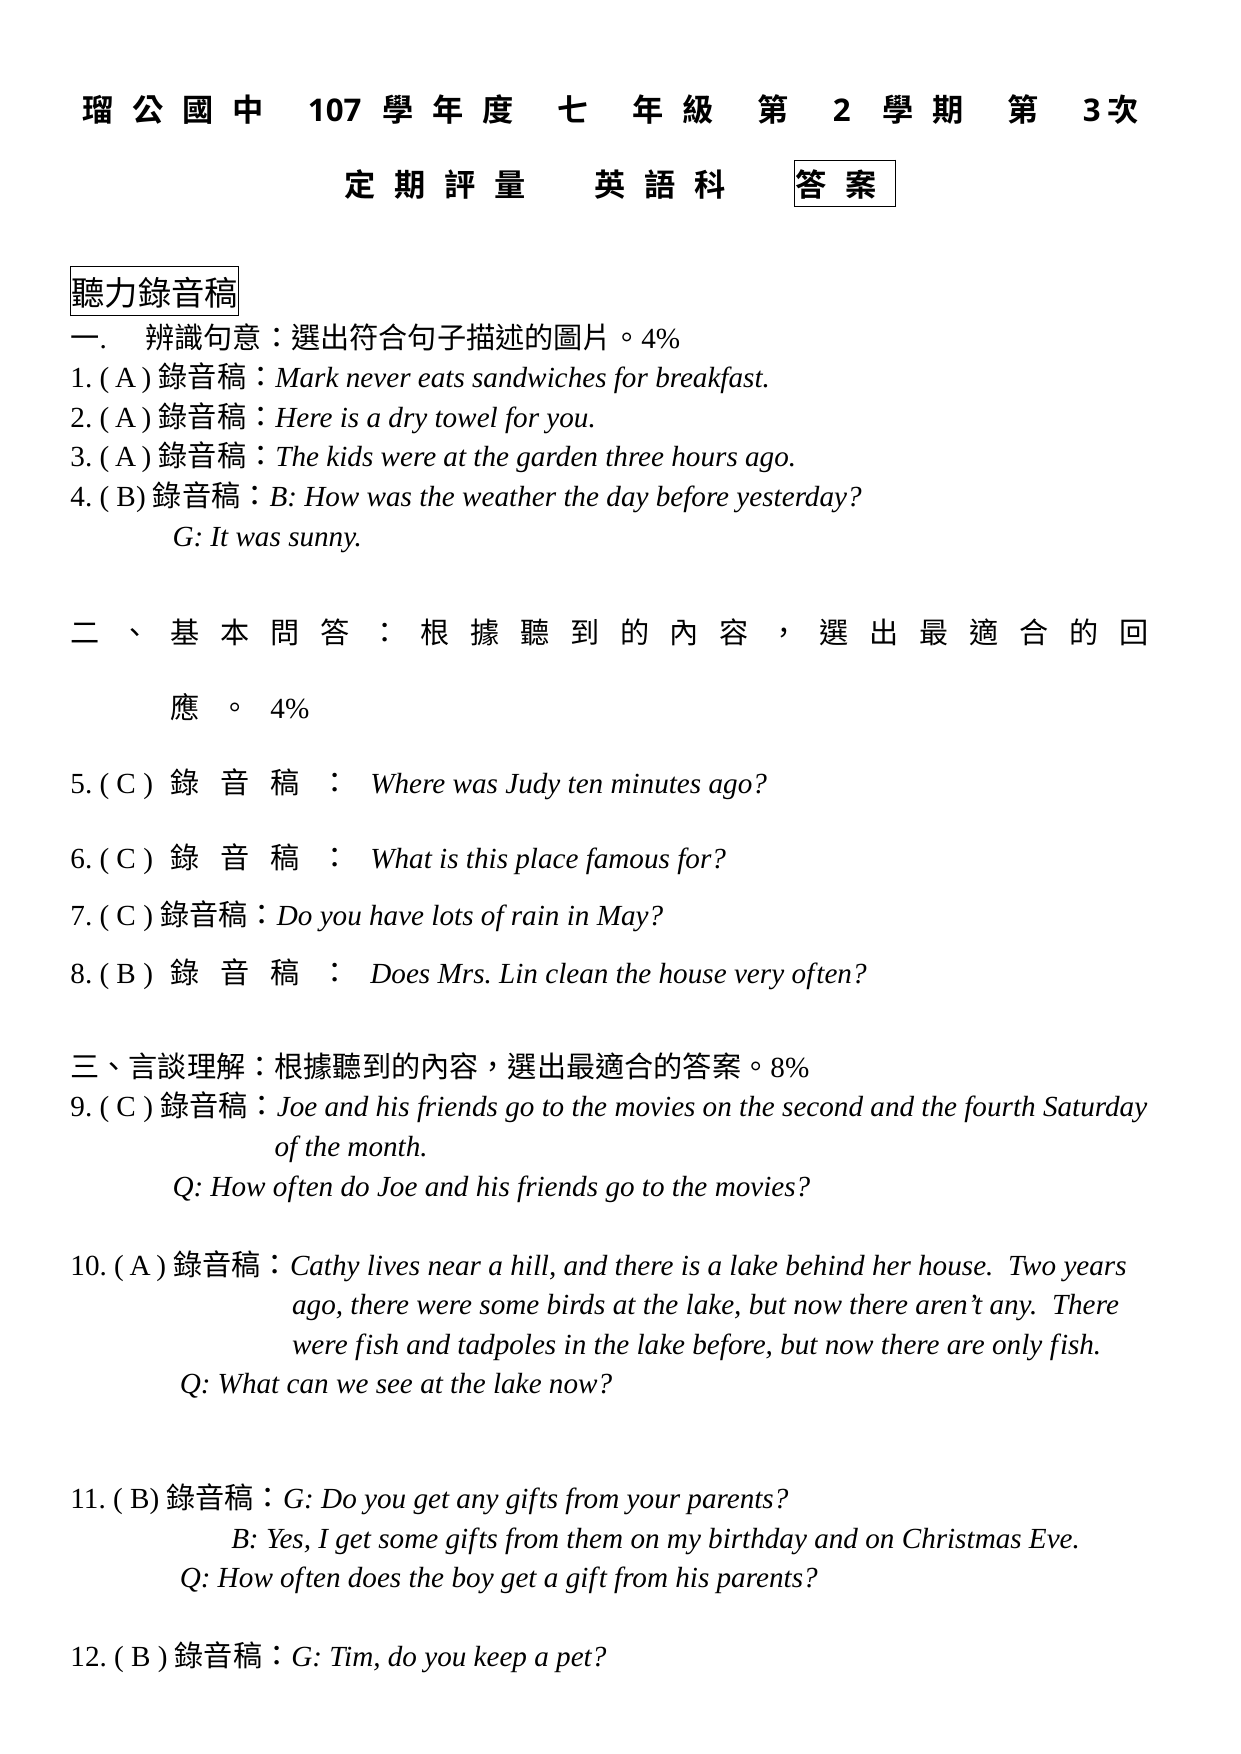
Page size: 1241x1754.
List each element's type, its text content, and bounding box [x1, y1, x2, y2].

text 6. ( C ) 錄音稿：What is this place famous for? [70, 818, 1170, 893]
text 3. ( A ) 錄音稿：The kids were at the garden three hours ago. [70, 435, 1170, 475]
text 10. ( A ) 錄音稿：Cathy lives near a hill, and there is a lake behind her house. Two years ago, there were some birds at the lake, but now there aren’t any. There were fish and tadpoles in the lake before, but now there are only fish. [70, 1243, 1170, 1362]
text Q: How often does the boy get a gift from his parents? [70, 1556, 1170, 1596]
text [239, 266, 1170, 316]
text Q: How often do Joe and his friends go to the movies? [70, 1164, 1170, 1204]
text 三、言談理解：根據聽到的內容，選出最適合的答案。8% [70, 1046, 1170, 1085]
text 二、基本問答：根據聽到的內容，選出最適合的回應。4% [70, 593, 1170, 743]
text 聽力錄音稿 [71, 267, 238, 315]
text Q: What can we see at the lake now? [70, 1362, 1170, 1402]
text 瑠公國中 107 學年度 七 年級 第 2 學期 第 3次定期評量 英語科 答案 [70, 71, 1170, 221]
text 1. ( A ) 錄音稿：Mark never eats sandwiches for breakfast. [70, 356, 1170, 396]
text 11. ( B) 錄音稿：G: Do you get any gifts from your parents? [70, 1477, 1170, 1516]
text 7. ( C ) 錄音稿：Do you have lots of rain in May? [70, 893, 1170, 933]
text 4. ( B) 錄音稿：B: How was the weather the day before yesterday? [70, 475, 1170, 514]
text 9. ( C ) 錄音稿：Joe and his friends go to the movies on the second and the fourth Saturday of the month. [70, 1085, 1170, 1164]
text 12. ( B ) 錄音稿：G: Tim, do you keep a pet? [70, 1635, 1170, 1675]
list 辨識句意：選出符合句子描述的圖片。4% [70, 316, 1170, 356]
text 2. ( A ) 錄音稿：Here is a dry towel for you. [70, 396, 1170, 435]
text 8. ( B ) 錄音稿：Does Mrs. Lin clean the house very often? [70, 933, 1170, 1008]
text G: It was sunny. [70, 514, 1170, 554]
text B: Yes, I get some gifts from them on my birthday and on Christmas Eve. [173, 1516, 1170, 1556]
text 5. ( C ) 錄音稿：Where was Judy ten minutes ago? [70, 743, 1170, 818]
